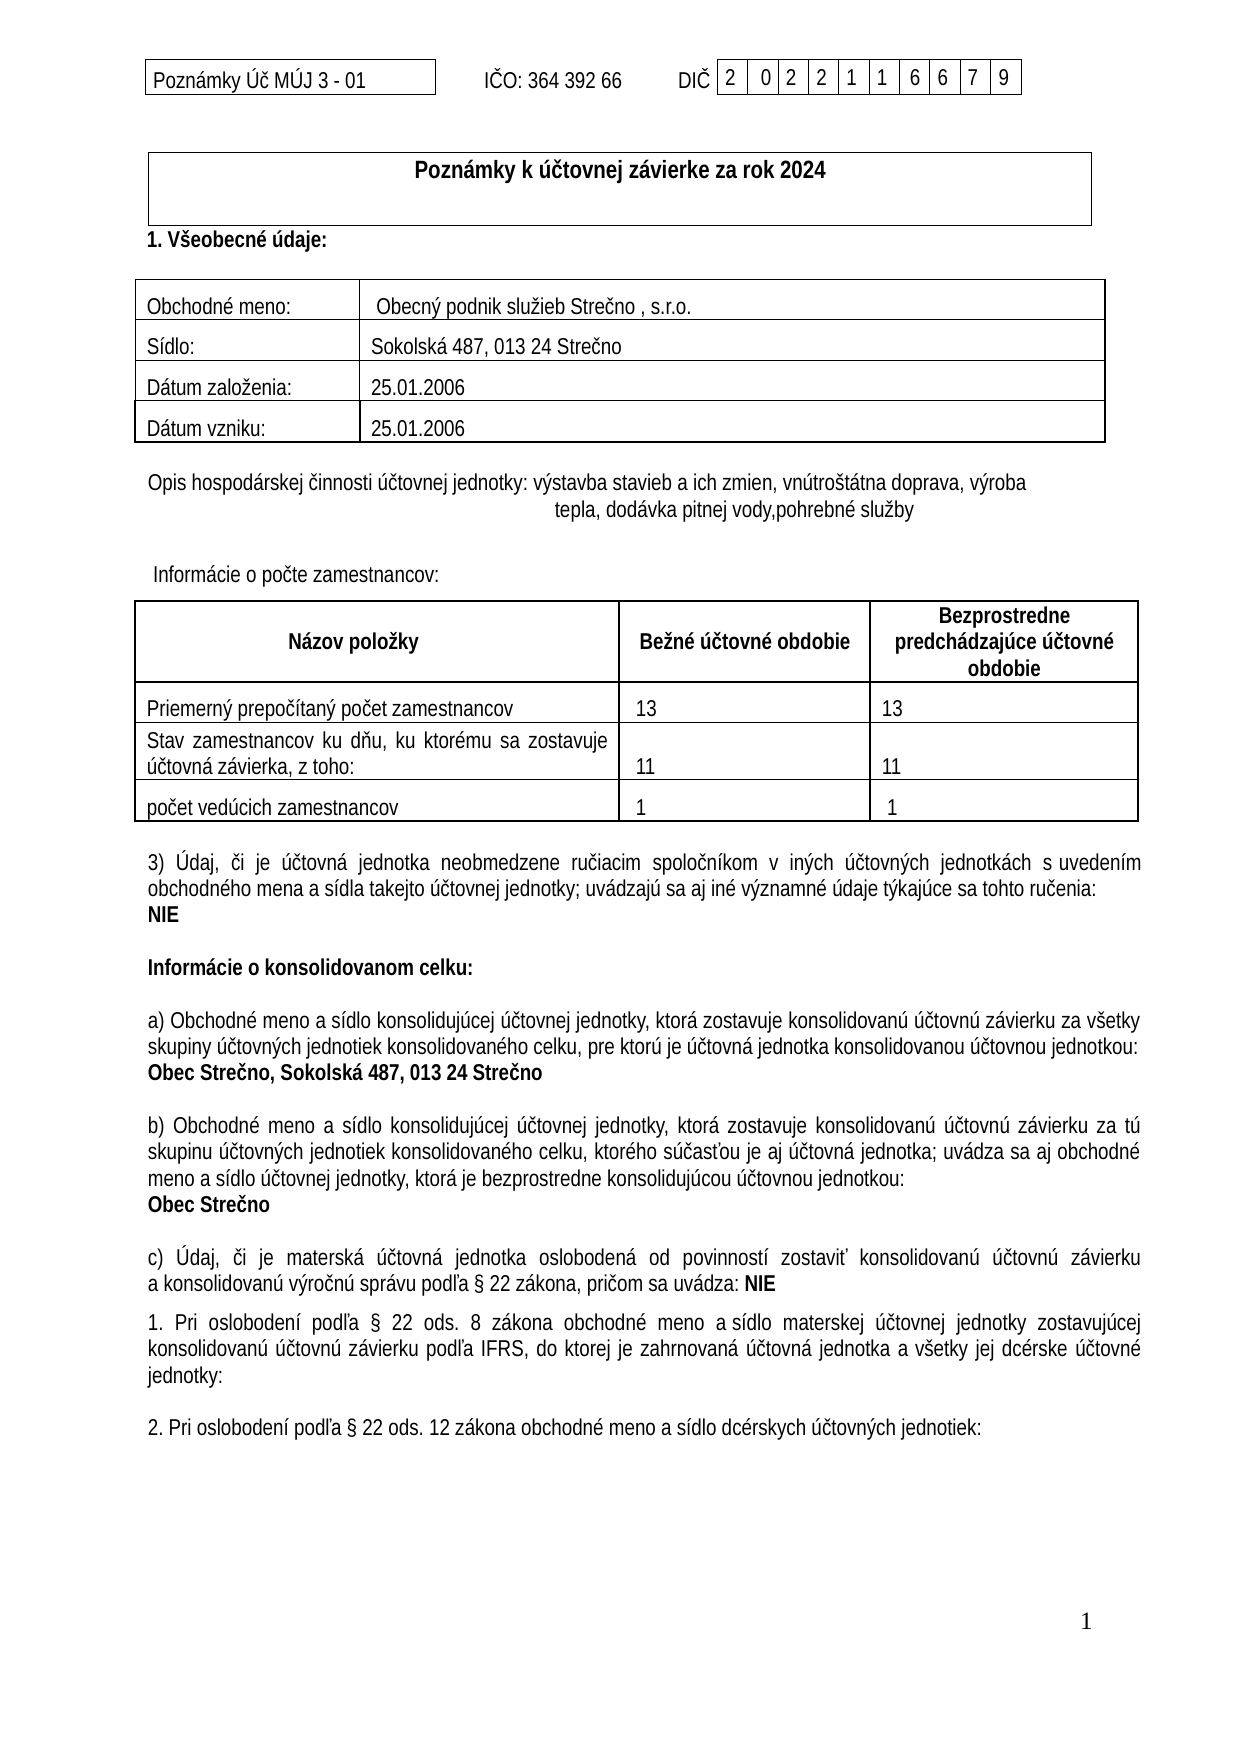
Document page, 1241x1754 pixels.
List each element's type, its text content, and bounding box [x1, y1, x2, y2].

text Opis hospodárskej činnosti účtovnej jednotky: výstavba stavieb a ich zmien, vnútroštátna doprava, výroba [148, 469, 1092, 496]
table_cell Sokolská 487, 013 24 Strečno [360, 320, 1104, 360]
table_cell [135, 252, 359, 278]
table_header Bezprostredne predchádzajúce účtovné obdobie [871, 602, 1137, 681]
table_cell počet vedúcich zamestnancov [136, 780, 618, 820]
table_cell Dátum vzniku: [136, 401, 359, 441]
table_cell Priemerný prepočítaný počet zamestnancov [136, 683, 618, 722]
table_cell 25.01.2006 [361, 401, 1104, 441]
text tepla, dodávka pitnej vody,pohrebné služby [148, 496, 1092, 522]
table_cell 13 [871, 683, 1137, 722]
text b) Obchodné meno a sídlo konsolidujúcej účtovnej jednotky, ktorá zostavuje konsolidovanú účtovnú závierku za tú skupinu účtovných jednotiek konsolidovaného celku, ktorého súčasťou je aj účtovná jednotka; uvádza sa aj obchodné meno a sídlo účtovnej jednotky, ktorá je bezprostredne konsolidujúcou účtovnou jednotkou: [148, 1112, 1141, 1191]
table_cell Obchodné meno: [136, 280, 359, 319]
text Obec Strečno, Sokolská 487, 013 24 Strečno [148, 1059, 1141, 1086]
table_header Názov položky [136, 602, 618, 681]
text Obec Strečno [148, 1191, 1141, 1217]
text Poznámky k účtovnej závierke za rok 2024 [149, 153, 1091, 184]
table_header 1. Všeobecné údaje: [135, 226, 1105, 252]
text Informácie o počte zamestnancov: [148, 561, 1092, 587]
text 3) Údaj, či je účtovná jednotka neobmedzene ručiacim spoločníkom v iných účtovných jednotkách s uvedením obchodného mena a sídla takejto účtovnej jednotky; uvádzajú sa aj iné významné údaje týkajúce sa tohto ručenia: [148, 848, 1141, 901]
table_cell Sídlo: [136, 320, 359, 360]
table_cell [360, 252, 1105, 278]
text c) Údaj, či je materská účtovná jednotka oslobodená od povinností zostaviť konsolidovanú účtovnú závierku a konsolidovanú výročnú správu podľa § 22 zákona, pričom sa uvádza: NIE [148, 1244, 1141, 1296]
text a) Obchodné meno a sídlo konsolidujúcej účtovnej jednotky, ktorá zostavuje konsolidovanú účtovnú závierku za všetky skupiny účtovných jednotiek konsolidovaného celku, pre ktorú je účtovná jednotka konsolidovanou účtovnou jednotkou: [148, 1007, 1141, 1059]
table_cell 13 [620, 683, 869, 722]
table_header Bežné účtovné obdobie [620, 602, 869, 681]
table_cell 1 [620, 780, 869, 820]
text Informácie o konsolidovanom celku: [148, 954, 1141, 980]
table_cell 25.01.2006 [360, 361, 1104, 400]
table_cell Dátum založenia: [136, 361, 359, 400]
text 2. Pri oslobodení podľa § 22 ods. 12 zákona obchodné meno a sídlo dcérskych účtovných jednotiek: [148, 1414, 1141, 1441]
table_cell 1 [871, 780, 1137, 820]
table_cell Stav zamestnancov ku dňu, ku ktorému sa zostavuje účtovná závierka, z toho: [136, 723, 618, 779]
table_cell 11 [871, 723, 1137, 779]
table_cell 11 [620, 723, 869, 779]
text 1. Pri oslobodení podľa § 22 ods. 8 zákona obchodné meno a sídlo materskej účtovnej jednotky zostavujúcej konsolidovanú účtovnú závierku podľa IFRS, do ktorej je zahrnovaná účtovná jednotka a všetky jej dcérske účtovné jednotky: [148, 1309, 1141, 1388]
text NIE [148, 901, 1141, 927]
table_cell Obecný podnik služieb Strečno , s.r.o. [360, 280, 1104, 319]
